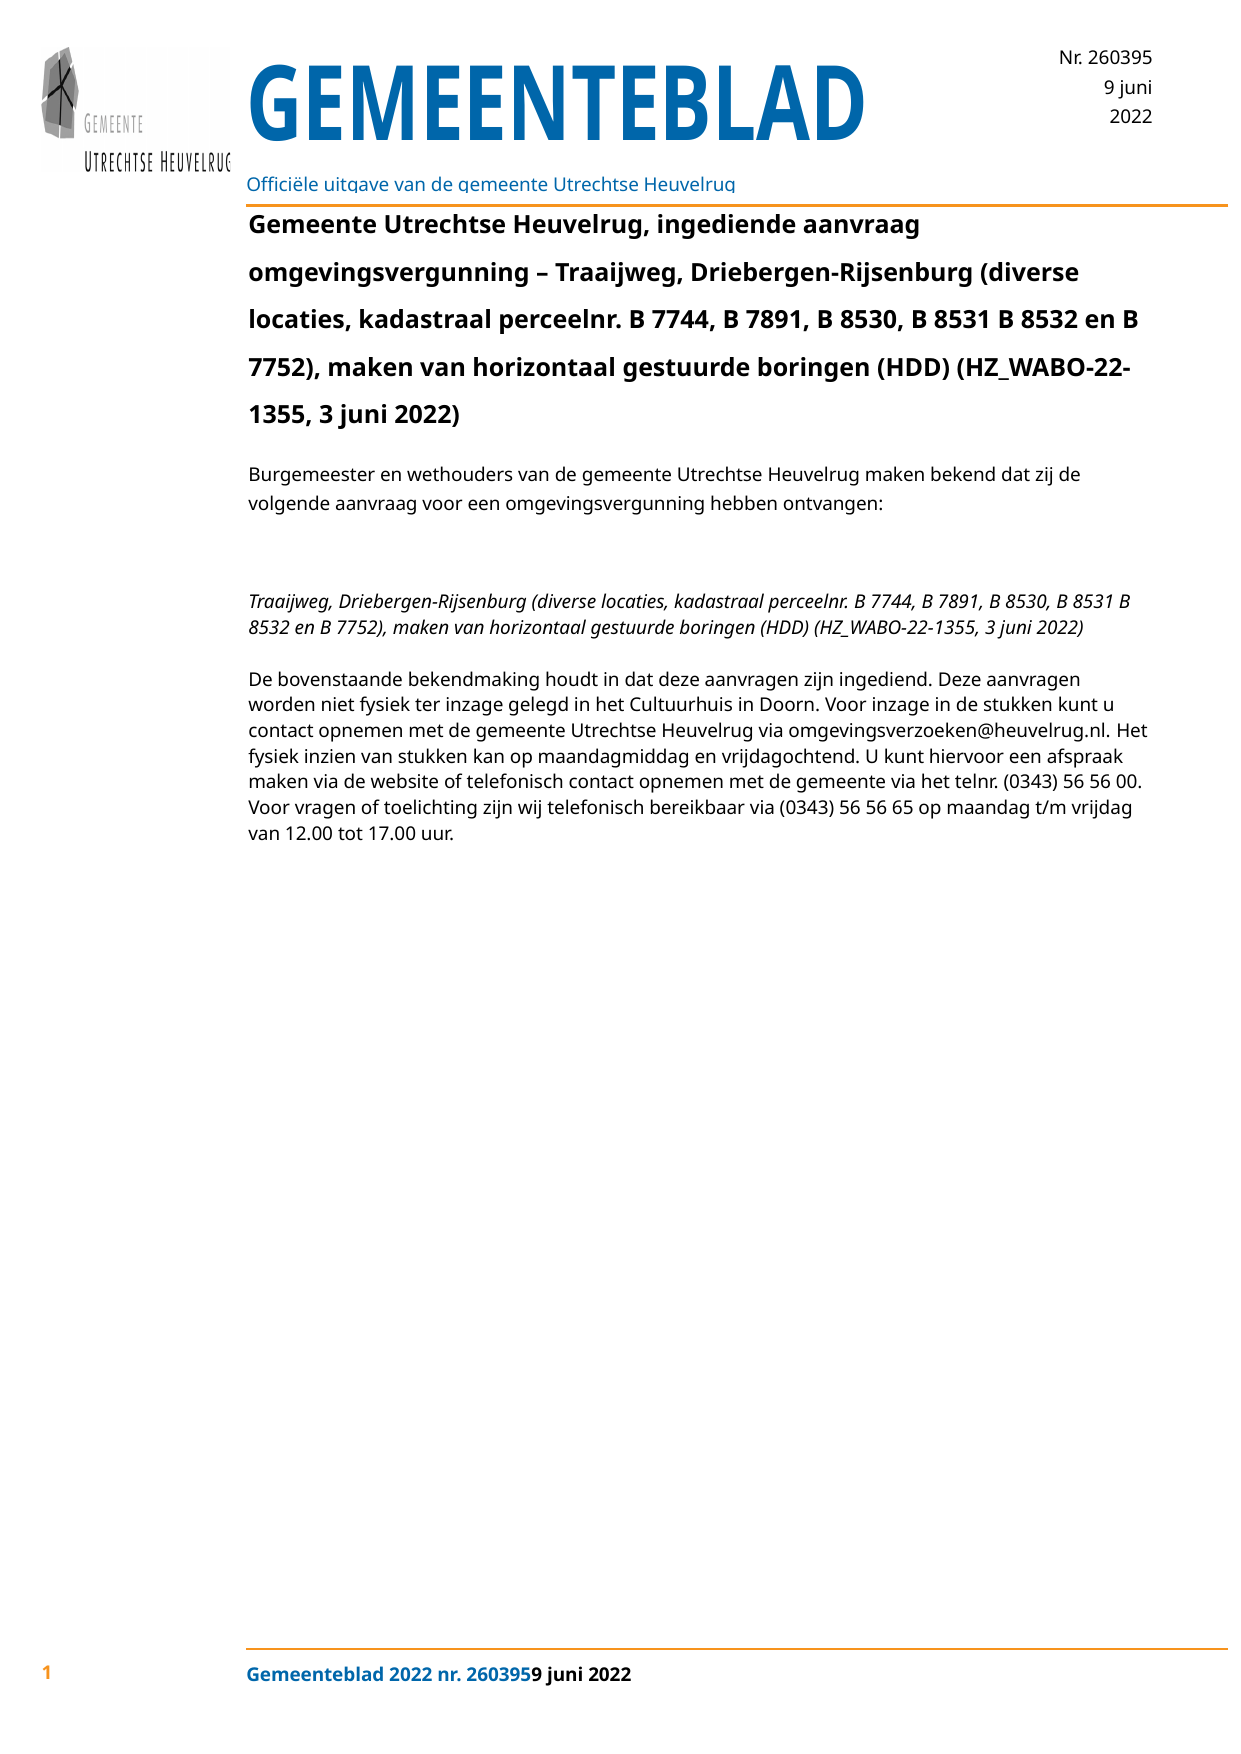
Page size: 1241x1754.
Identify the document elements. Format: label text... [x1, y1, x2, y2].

text De bovenstaande bekendmaking houdt in dat deze aanvragen zijn ingediend. Deze aanvragen worden niet fysiek ter inzage gelegd in het Cultuurhuis in Doorn. Voor inzage in de stukken kunt u contact opnemen met de gemeente Utrechtse Heuvelrug via omgevingsverzoeken@heuvelrug.nl. Het fysiek inzien van stukken kan op maandagmiddag en vrijdagochtend. U kunt hiervoor een afspraak maken via de website of telefonisch contact opnemen met de gemeente via het telnr. (0343) 56 56 00. Voor vragen of toelichting zijn wij telefonisch bereikbaar via (0343) 56 56 65 op maandag t/m vrijdag van 12.00 tot 17.00 uur. [248, 666, 1152, 846]
picture [41, 47, 231, 172]
text Gemeente Utrechtse Heuvelrug, ingediende aanvraag omgevingsvergunning – Traaijweg, Driebergen-Rijsenburg (diverse locaties, kadastraal perceelnr. B 7744, B 7891, B 8530, B 8531 B 8532 en B 7752), maken van horizontaal gestuurde boringen (HDD) (HZ_WABO-22-1355, 3 juni 2022) [248, 207, 1152, 431]
text Traaijweg, Driebergen-Rijsenburg (diverse locaties, kadastraal perceelnr. B 7744, B 7891, B 8530, B 8531 B 8532 en B 7752), maken van horizontaal gestuurde boringen (HDD) (HZ_WABO-22-1355, 3 juni 2022) [248, 588, 1152, 640]
text Burgemeester en wethouders van de gemeente Utrechtse Heuvelrug maken bekend dat zij de volgende aanvraag voor een omgevingsvergunning hebben ontvangen: [248, 461, 1152, 516]
